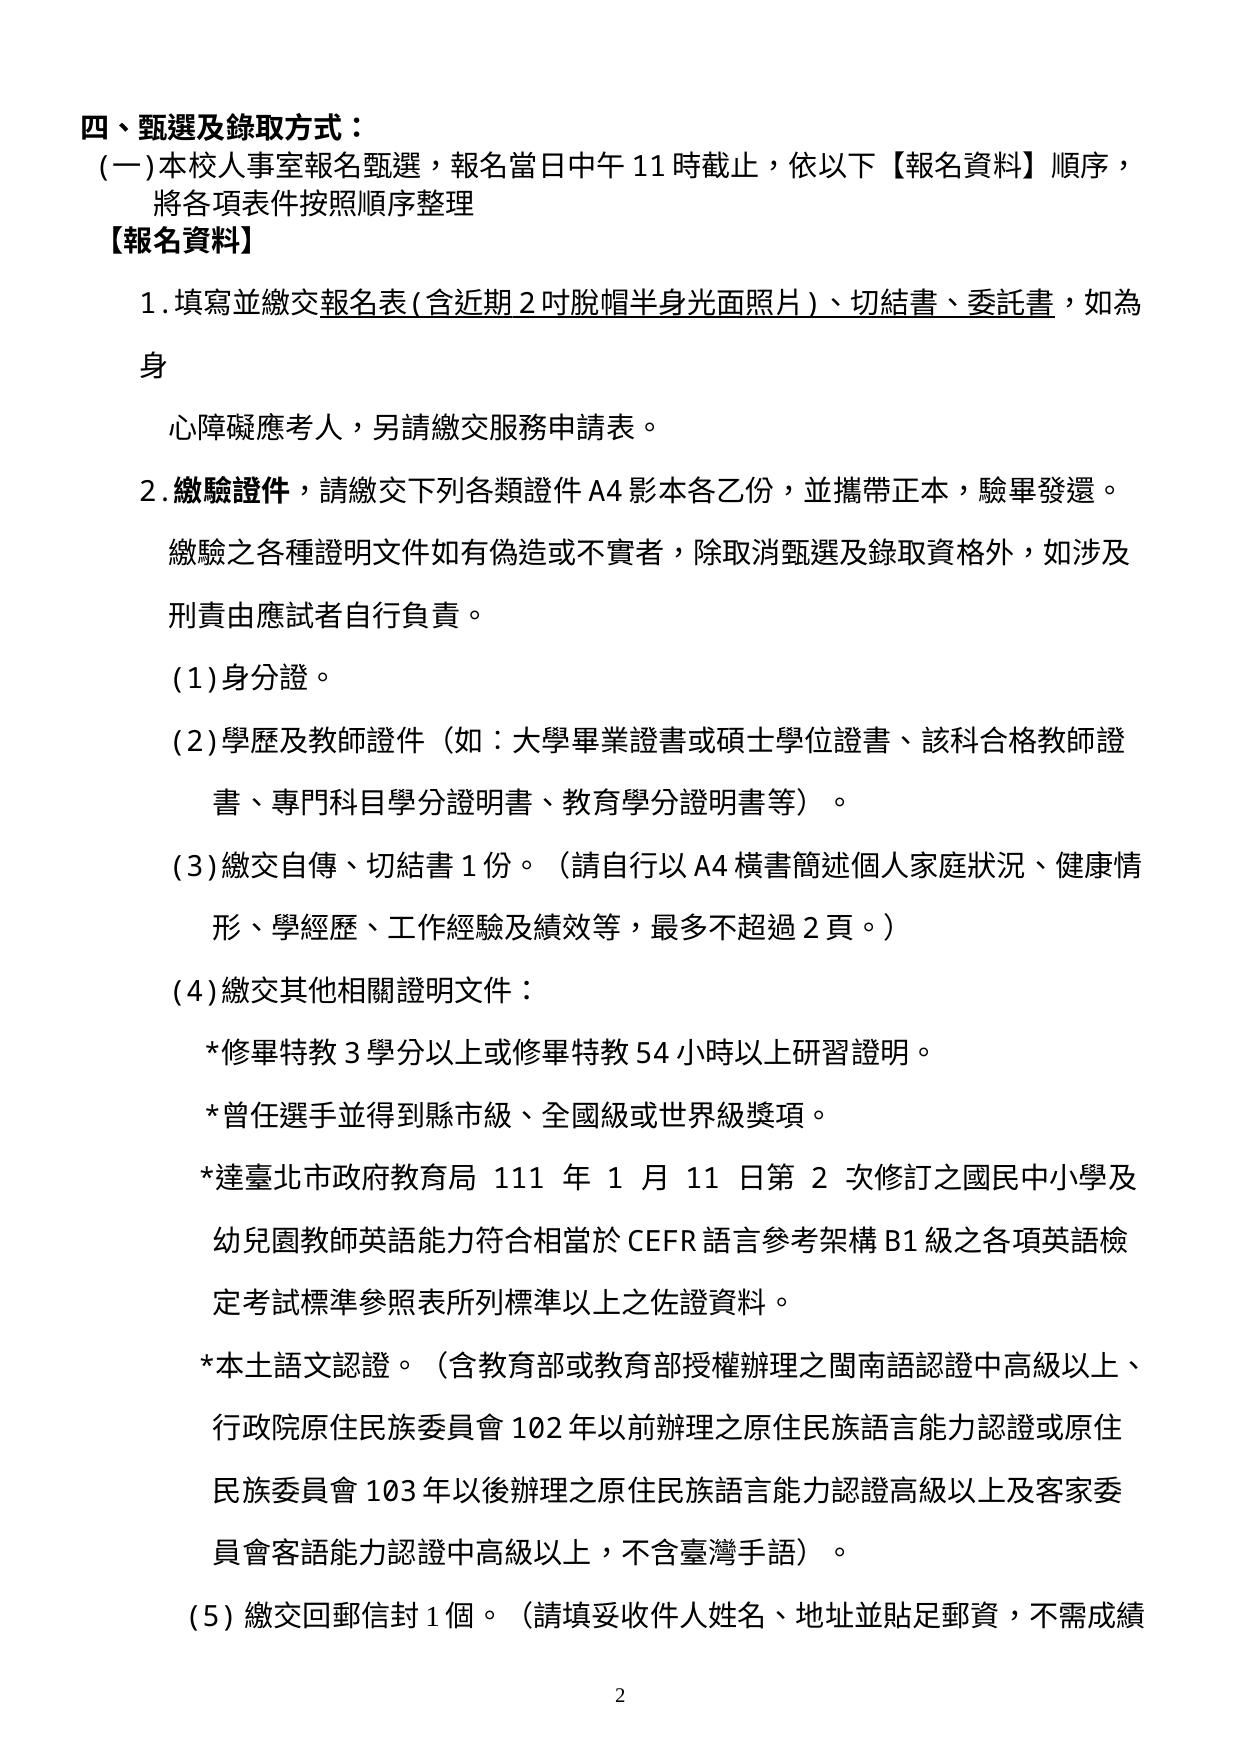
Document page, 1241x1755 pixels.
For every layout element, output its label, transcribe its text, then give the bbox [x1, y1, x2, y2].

text (4)繳交其他相關證明文件： [168, 947, 1146, 1009]
text (2)學歷及教師證件（如︰大學畢業證書或碩士學位證書、該科合格教師證書、專門科目學分證明書、教育學分證明書等）。 [168, 697, 1146, 822]
text *修畢特教3學分以上或修畢特教54小時以上研習證明。 [168, 1009, 1146, 1072]
text *曾任選手並得到縣市級、全國級或世界級獎項。 [168, 1072, 1146, 1134]
text *本土語文認證。（含教育部或教育部授權辦理之閩南語認證中高級以上、行政院原住民族委員會102年以前辦理之原住民族語言能力認證或原住民族委員會103年以後辦理之原住民族語言能力認證高級以上及客家委員會客語能力認證中高級以上，不含臺灣手語）。 [198, 1322, 1146, 1572]
text (一)本校人事室報名甄選，報名當日中午11時截止，依以下【報名資料】順序，將各項表件按照順序整理 [94, 147, 1143, 222]
text 【報名資料】 [94, 222, 1143, 259]
text 四、甄選及錄取方式： [80, 104, 1146, 147]
text 1.填寫並繳交報名表(含近期2吋脫帽半身光面照片)、切結書、委託書，如為身 [139, 259, 1146, 384]
text (3)繳交自傳、切結書1份。（請自行以A4橫書簡述個人家庭狀況、健康情形、學經歷、工作經驗及績效等，最多不超過2頁。） [168, 822, 1146, 947]
text 心障礙應考人，另請繳交服務申請表。 [168, 384, 1146, 447]
text (5) 繳交回郵信封1個。（請填妥收件人姓名、地址並貼足郵資，不需成績 [149, 1572, 1146, 1634]
text (1)身分證。 [168, 634, 1146, 697]
text *達臺北市政府教育局 111 年 1 月 11 日第 2 次修訂之國民中小學及幼兒園教師英語能力符合相當於CEFR語言參考架構B1級之各項英語檢定考試標準參照表所列標準以上之佐證資料。 [198, 1134, 1146, 1322]
text 2.繳驗證件，請繳交下列各類證件A4影本各乙份，並攜帶正本，驗畢發還。繳驗之各種證明文件如有偽造或不實者，除取消甄選及錄取資格外，如涉及刑責由應試者自行負責。 [139, 447, 1146, 634]
